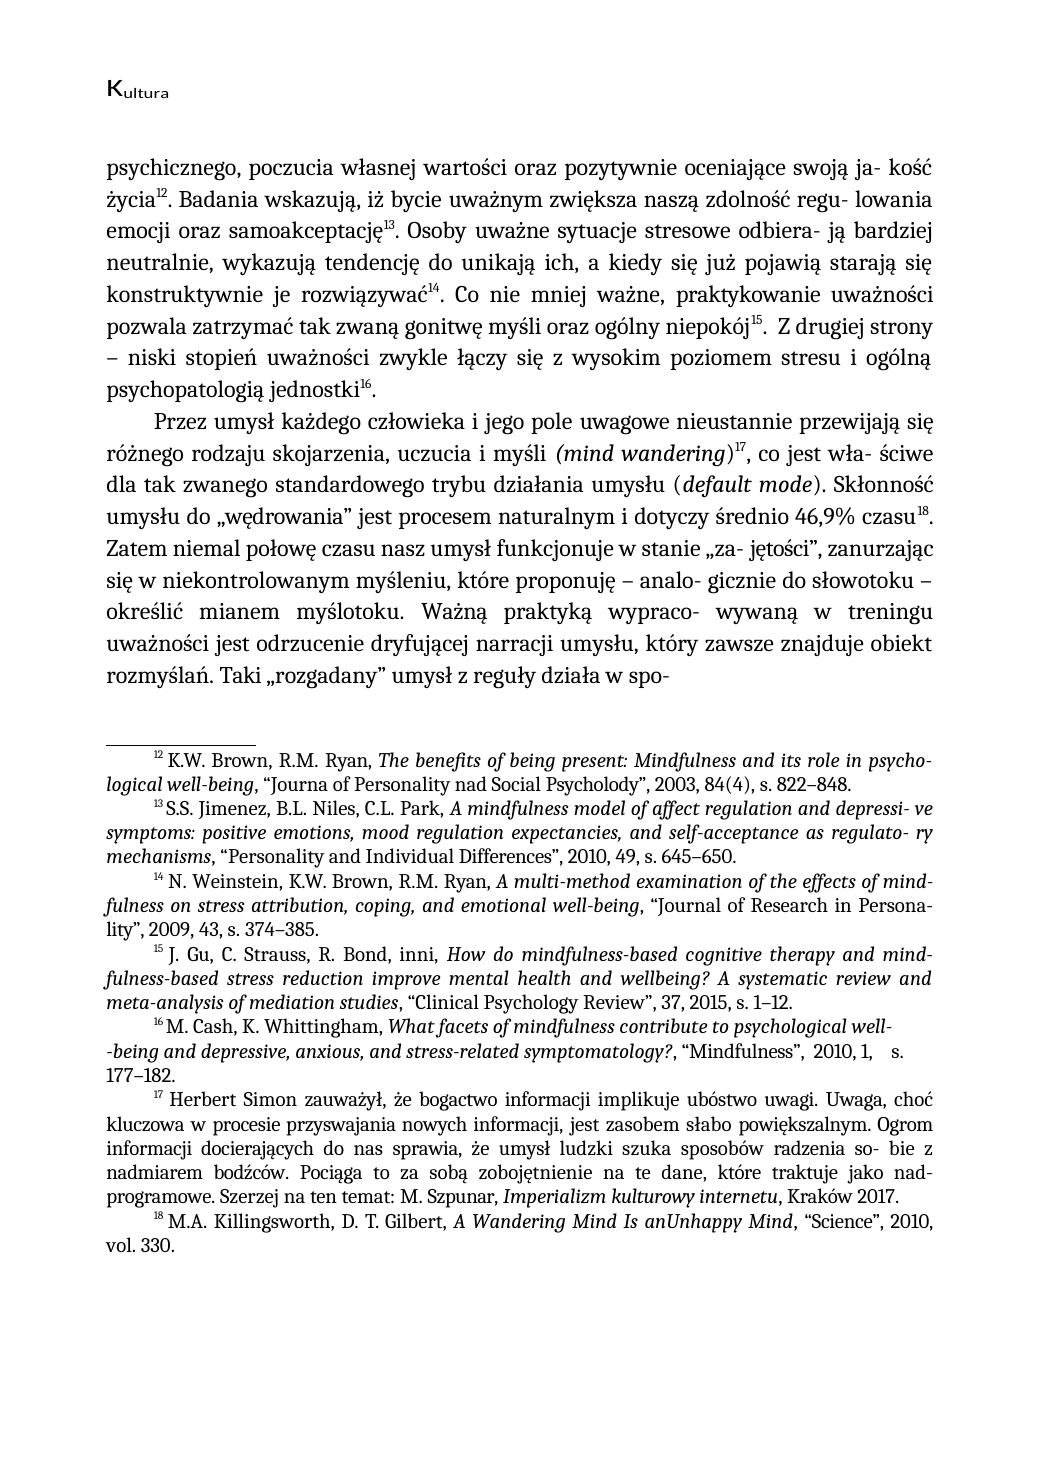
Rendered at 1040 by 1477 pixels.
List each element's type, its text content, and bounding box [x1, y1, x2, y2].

text 14 N. Weinstein, K.W. Brown, R.M. Ryan, A multi-method examination of the effects of mind- fulness on stress attribution, coping, and emotional well-being, “Journal of Research in Persona- lity”, 2009, 43, s. 374–385. [106, 869, 933, 942]
text 18 M.A. Killingsworth, D. T. Gilbert, A Wandering Mind Is anUnhappy Mind, “Science”, 2010, vol. 330. [106, 1209, 933, 1257]
text 13 S.S. Jimenez, B.L. Niles, C.L. Park, A mindfulness model of affect regulation and depressi- ve symptoms: positive emotions, mood regulation expectancies, and self-acceptance as regulato- ry mechanisms, “Personality and Individual Differences”, 2010, 49, s. 645–650. [106, 797, 933, 869]
subtitle Kultura [106, 72, 946, 103]
text 17 Herbert Simon zauważył, że bogactwo informacji implikuje ubóstwo uwagi. Uwaga, choć kluczowa w procesie przyswajania nowych informacji, jest zasobem słabo powiększalnym. Ogrom informacji docierających do nas sprawia, że umysł ludzki szuka sposobów radzenia so- bie z nadmiarem bodźców. Pociąga to za sobą zobojętnienie na te dane, które traktuje jako nad- programowe. Szerzej na ten temat: M. Szpunar, Imperializm kulturowy internetu, Kraków 2017. [106, 1088, 933, 1209]
text 16 M. Cash, K. Whittingham, What facets of mindfulness contribute to psychological well- [153, 1015, 946, 1039]
text 15 J. Gu, C. Strauss, R. Bond, inni, How do mindfulness-based cognitive therapy and mind- fulness-based stress reduction improve mental health and wellbeing? A systematic review and meta-analysis of mediation studies, “Clinical Psychology Review”, 37, 2015, s. 1–12. [106, 942, 933, 1014]
text Przez umysł każdego człowieka i jego pole uwagowe nieustannie przewijają się różnego rodzaju skojarzenia, uczucia i myśli (mind wandering)17, co jest wła- ściwe dla tak zwanego standardowego trybu działania umysłu (default mode). Skłonność umysłu do „wędrowania” jest procesem naturalnym i dotyczy średnio 46,9% czasu18. Zatem niemal połowę czasu nasz umysł funkcjonuje w stanie „za- jętości”, zanurzając się w niekontrolowanym myśleniu, które proponuję – analo- gicznie do słowotoku – określić mianem myślotoku. Ważną praktyką wypraco- wywaną w treningu uważności jest odrzucenie dryfującej narracji umysłu, który zawsze znajduje obiekt rozmyślań. Taki „rozgadany” umysł z reguły działa w spo- [106, 408, 934, 689]
text -being and depressive, anxious, and stress-related symptomatology?, “Mindfulness”, 2010, 1, s. 177–182. [106, 1039, 913, 1088]
text 12 K.W. Brown, R.M. Ryan, The benefits of being present: Mindfulness and its role in psycho- logical well-being, “Journa of Personality nad Social Psycholody”, 2003, 84(4), s. 822–848. [106, 743, 933, 796]
text psychicznego, poczucia własnej wartości oraz pozytywnie oceniające swoją ja- kość życia12. Badania wskazują, iż bycie uważnym zwiększa naszą zdolność regu- lowania emocji oraz samoakceptację13. Osoby uważne sytuacje stresowe odbiera- ją bardziej neutralnie, wykazują tendencję do unikają ich, a kiedy się już pojawią starają się konstruktywnie je rozwiązywać14. Co nie mniej ważne, praktykowanie uważności pozwala zatrzymać tak zwaną gonitwę myśli oraz ogólny niepokój15. Z drugiej strony – niski stopień uważności zwykle łączy się z wysokim poziomem stresu i ogólną psychopatologią jednostki16. [106, 154, 933, 404]
